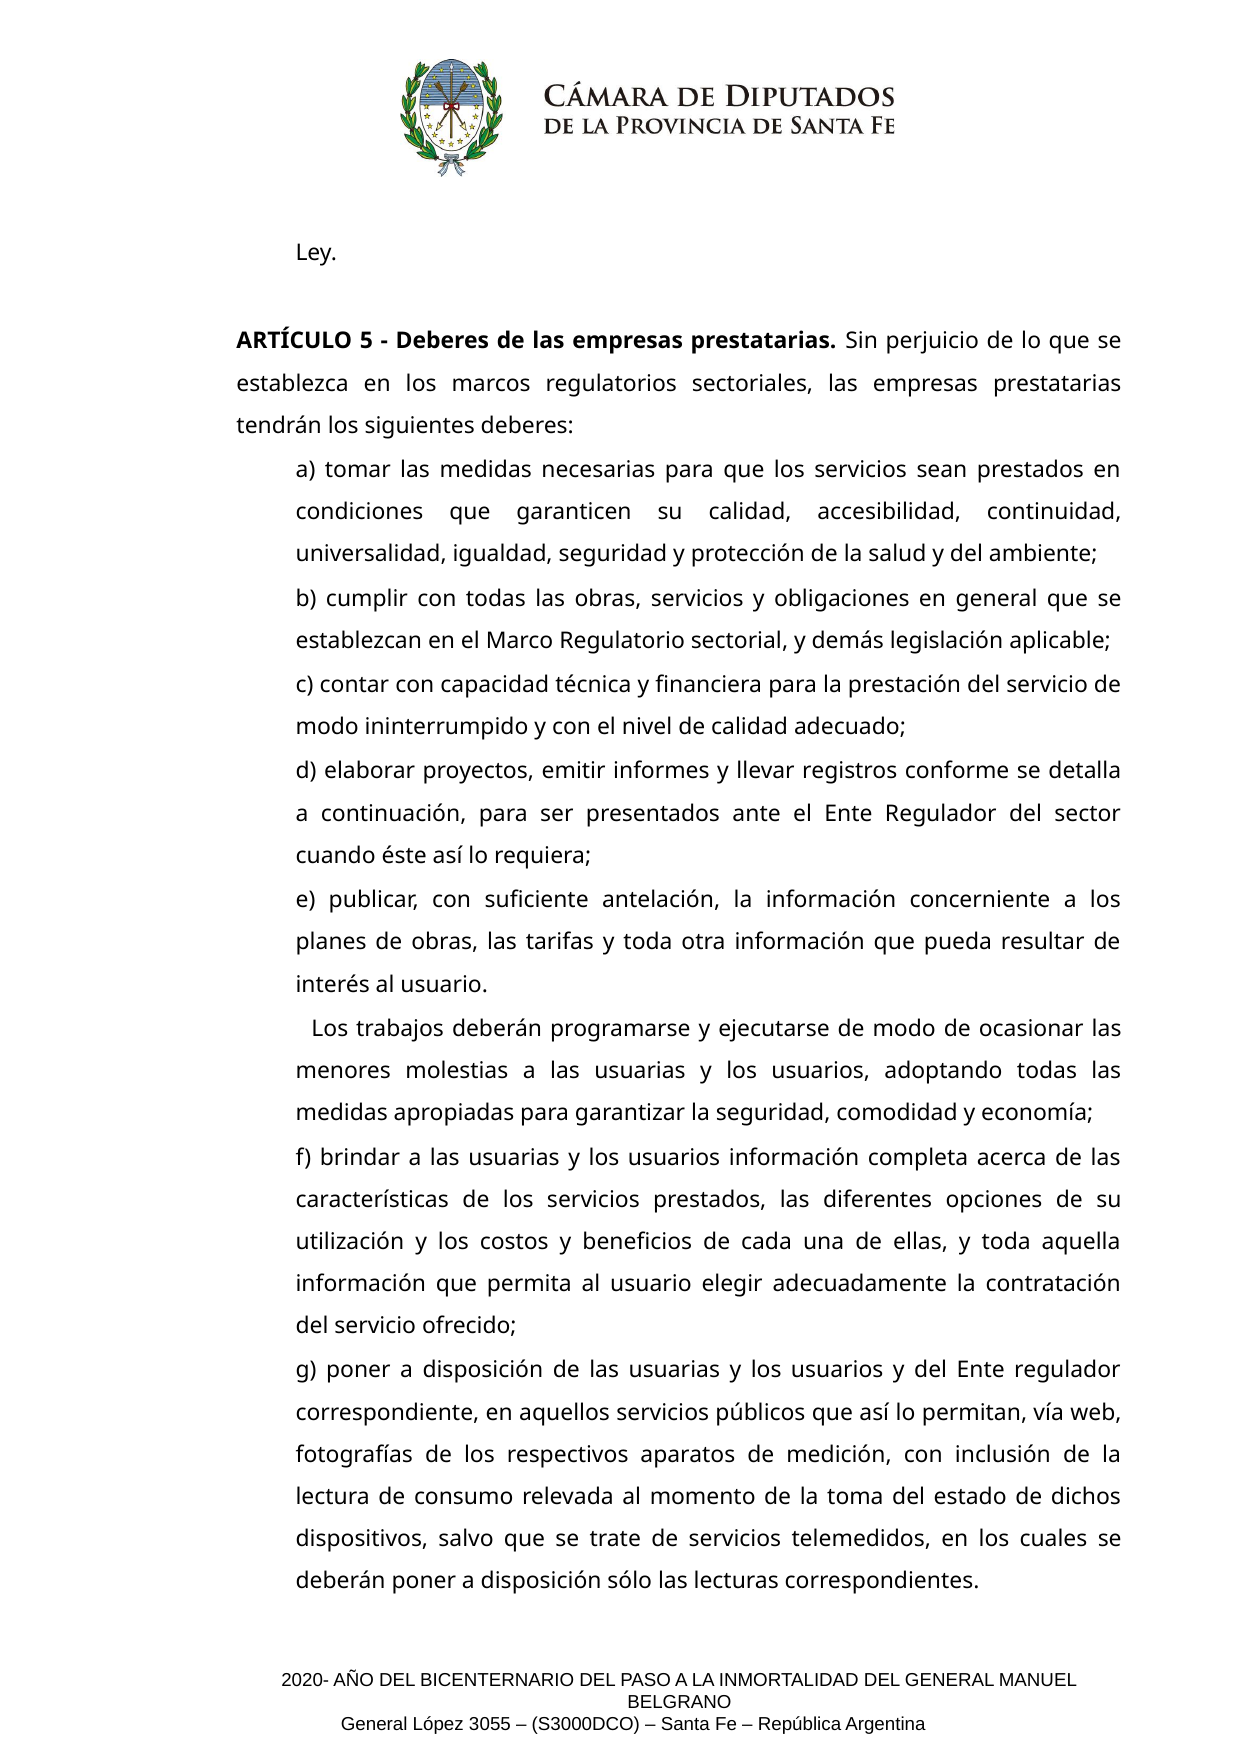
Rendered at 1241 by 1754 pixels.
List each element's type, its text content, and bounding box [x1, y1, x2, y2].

text Ley. [295, 236, 1122, 267]
text ARTÍCULO 5 - Deberes de las empresas prestatarias. Sin perjuicio de lo que se establezca en los marcos regulatorios sectoriales, las empresas prestatarias tendrán los siguientes deberes: [236, 324, 1122, 440]
text g) poner a disposición de las usuarias y los usuarios y del Ente regulador correspondiente, en aquellos servicios públicos que así lo permitan, vía web, fotografías de los respectivos aparatos de medición, con inclusión de la lectura de consumo relevada al momento de la toma del estado de dichos dispositivos, salvo que se trate de servicios telemedidos, en los cuales se deberán poner a disposición sólo las lecturas correspondientes. [295, 1353, 1122, 1596]
text c) contar con capacidad técnica y financiera para la prestación del servicio de modo ininterrumpido y con el nivel de calidad adecuado; [295, 668, 1122, 741]
text Los trabajos deberán programarse y ejecutarse de modo de ocasionar las menores molestias a las usuarias y los usuarios, adoptando todas las medidas apropiadas para garantizar la seguridad, comodidad y economía; [295, 1012, 1122, 1127]
text d) elaborar proyectos, emitir informes y llevar registros conforme se detalla a continuación, para ser presentados ante el Ente Regulador del sector cuando éste así lo requiera; [295, 754, 1122, 870]
text b) cumplir con todas las obras, servicios y obligaciones en general que se establezcan en el Marco Regulatorio sectorial, y demás legislación aplicable; [295, 582, 1122, 655]
text e) publicar, con suficiente antelación, la información concerniente a los planes de obras, las tarifas y toda otra información que pueda resultar de interés al usuario. [295, 883, 1122, 999]
picture [400, 59, 895, 181]
text a) tomar las medidas necesarias para que los servicios sean prestados en condiciones que garanticen su calidad, accesibilidad, continuidad, universalidad, igualdad, seguridad y protección de la salud y del ambiente; [295, 453, 1122, 568]
text f) brindar a las usuarias y los usuarios información completa acerca de las características de los servicios prestados, las diferentes opciones de su utilización y los costos y beneficios de cada una de ellas, y toda aquella información que permita al usuario elegir adecuadamente la contratación del servicio ofrecido; [295, 1140, 1122, 1340]
